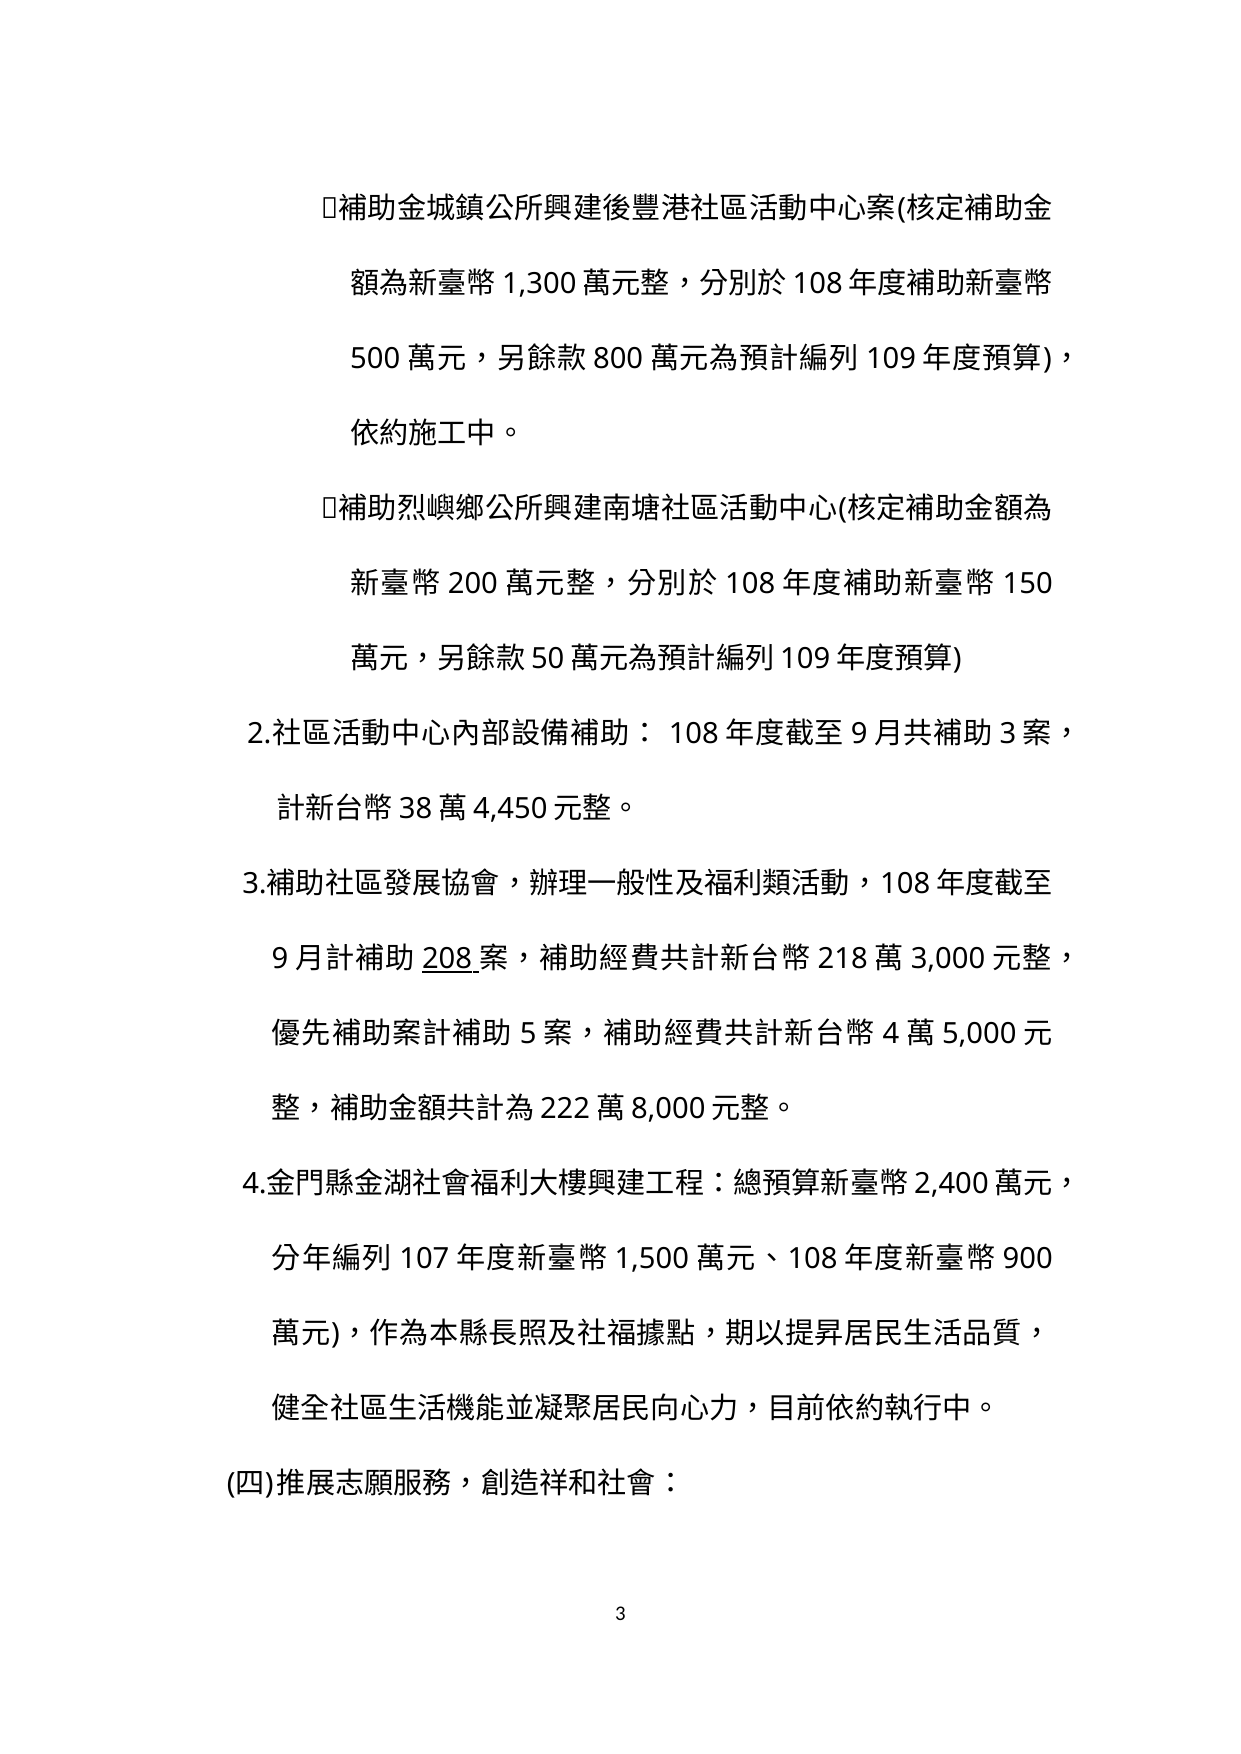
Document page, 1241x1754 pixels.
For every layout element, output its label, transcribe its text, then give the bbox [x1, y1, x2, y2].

text 4.金門縣金湖社會福利大樓興建工程：總預算新臺幣2,400萬元，分年編列107年度新臺幣1,500萬元、108年度新臺幣900萬元)，作為本縣長照及社福據點，期以提昇居民生活品質，健全社區生活機能並凝聚居民向心力，目前依約執行中。 [242, 1137, 1053, 1437]
text 補助金城鎮公所興建後豐港社區活動中心案(核定補助金額為新臺幣1,300萬元整，分別於108年度補助新臺幣500萬元，另餘款800萬元為預計編列109年度預算)，依約施工中。 [321, 162, 1053, 462]
text 2.社區活動中心內部設備補助： 108年度截至9月共補助3案，計新台幣38萬4,450元整。 [247, 687, 1053, 837]
list 推展志願服務，創造祥和社會： [227, 1437, 1053, 1512]
text 3.補助社區發展協會，辦理一般性及福利類活動，108年度截至9月計補助208案，補助經費共計新台幣218萬3,000元整，優先補助案計補助5案，補助經費共計新台幣4萬5,000元整，補助金額共計為222萬8,000元整。 [242, 837, 1053, 1137]
text 補助烈嶼鄉公所興建南塘社區活動中心(核定補助金額為新臺幣200萬元整，分別於108年度補助新臺幣150萬元，另餘款50萬元為預計編列109年度預算) [321, 462, 1053, 687]
